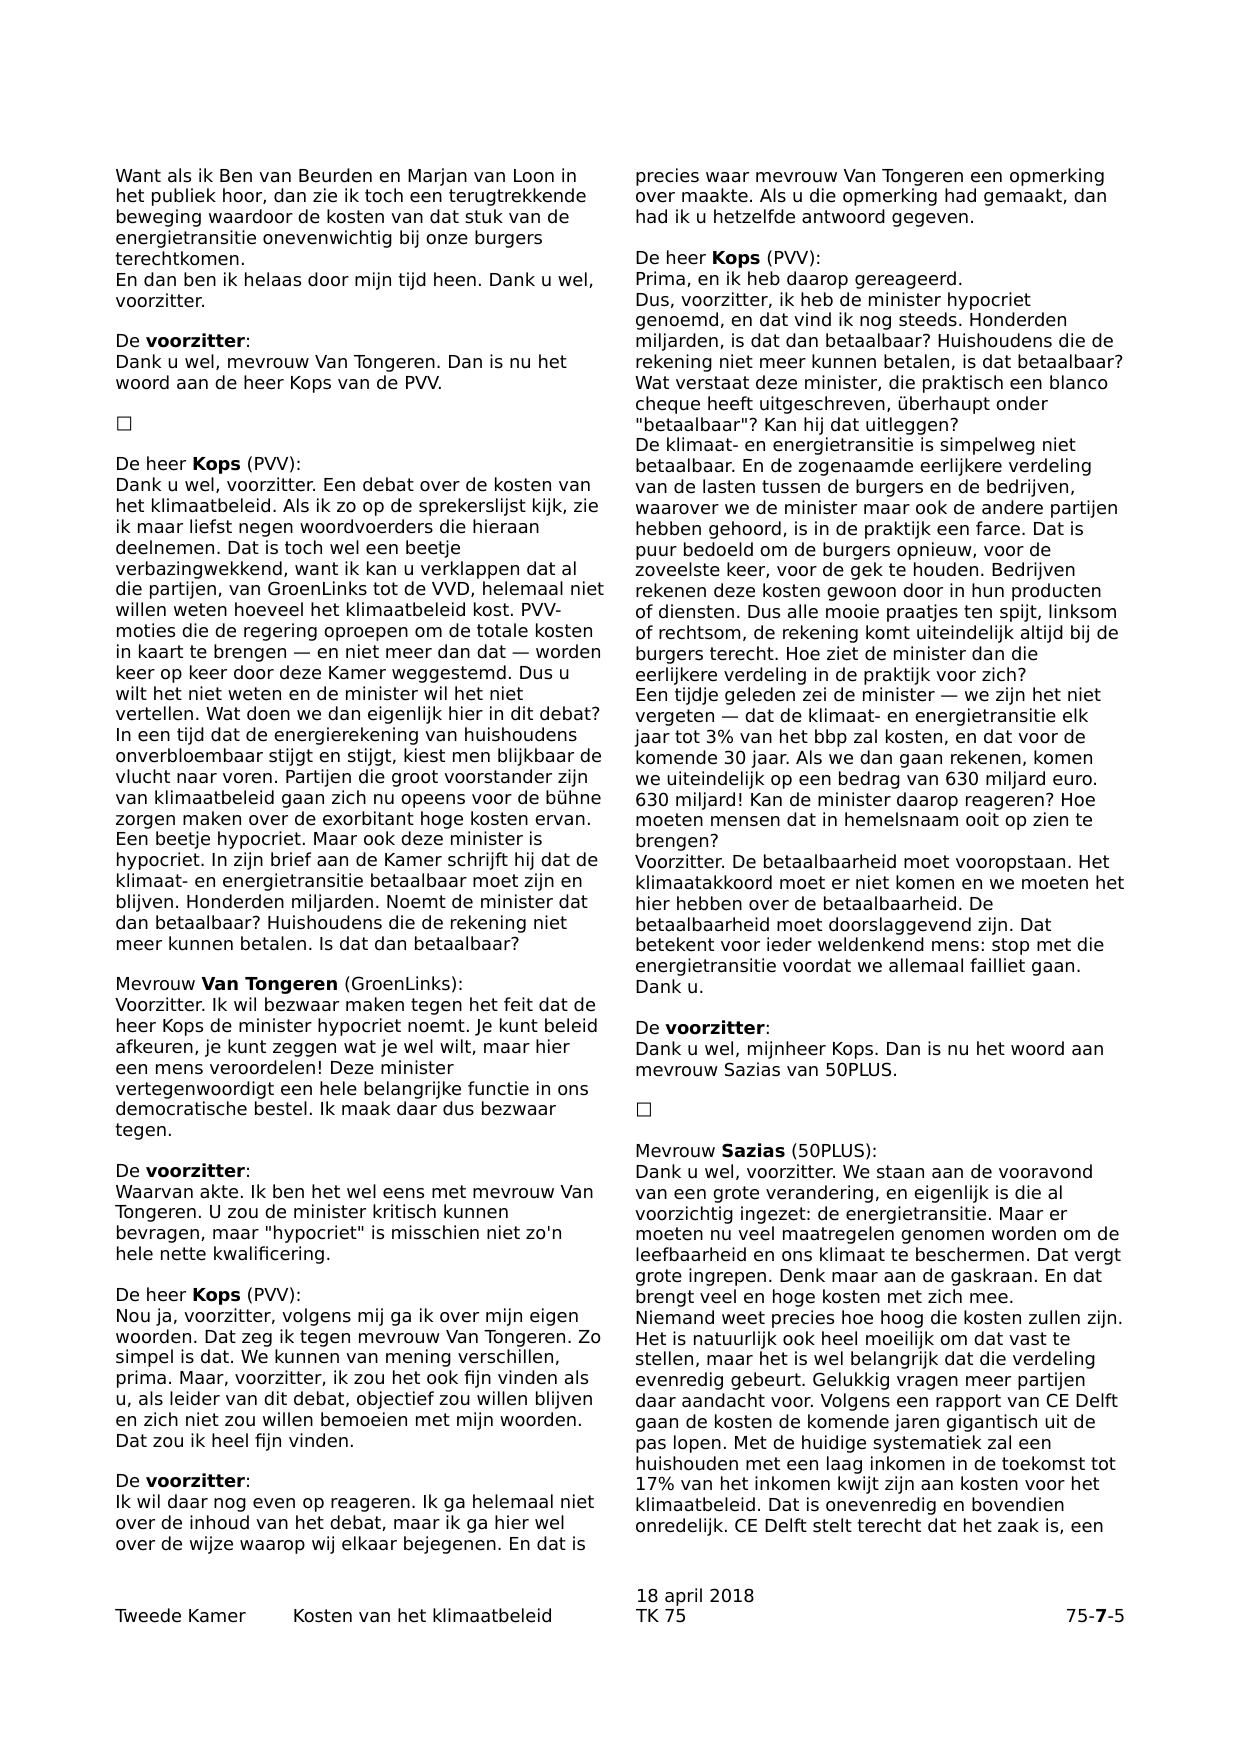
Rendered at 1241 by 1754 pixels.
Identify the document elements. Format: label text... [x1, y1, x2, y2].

text Waarvan akte. Ik ben het wel eens met mevrouw Van Tongeren. U zou de minister kritisch kunnen bevragen, maar "hypocriet" is misschien niet zo'n hele nette kwalificering. [115, 1181, 605, 1265]
text Mevrouw Sazias (50PLUS): [635, 1141, 1125, 1162]
text Mevrouw Van Tongeren (GroenLinks): [115, 974, 605, 995]
text ⬜ [635, 1100, 1125, 1121]
text Een tijdje geleden zei de minister — we zijn het niet vergeten — dat de klimaat- en energietransitie elk jaar tot 3% van het bbp zal kosten, en dat voor de komende 30 jaar. Als we dan gaan rekenen, komen we uiteindelijk op een bedrag van 630 miljard euro. 630 miljard! Kan de minister daarop reageren? Hoe moeten mensen dat in hemelsnaam ooit op zien te brengen? [635, 685, 1125, 852]
text Dank u wel, voorzitter. We staan aan de vooravond van een grote verandering, en eigenlijk is die al voorzichtig ingezet: de energietransitie. Maar er moeten nu veel maatregelen genomen worden om de leefbaarheid en ons klimaat te beschermen. Dat vergt grote ingrepen. Denk maar aan de gaskraan. En dat brengt veel en hoge kosten met zich mee. [635, 1162, 1125, 1307]
text En dan ben ik helaas door mijn tijd heen. Dank u wel, voorzitter. [115, 269, 605, 311]
text Nou ja, voorzitter, volgens mij ga ik over mijn eigen woorden. Dat zeg ik tegen mevrouw Van Tongeren. Zo simpel is dat. We kunnen van mening verschillen, prima. Maar, voorzitter, ik zou het ook fijn vinden als u, als leider van dit debat, objectief zou willen blijven en zich niet zou willen bemoeien met mijn woorden. Dat zou ik heel fijn vinden. [115, 1306, 605, 1451]
text Dank u. [635, 977, 1125, 998]
text De voorzitter: [115, 1471, 605, 1492]
text De voorzitter: [115, 1161, 605, 1181]
text De voorzitter: [115, 331, 605, 352]
text Niemand weet precies hoe hoog die kosten zullen zijn. Het is natuurlijk ook heel moeilijk om dat vast te stellen, maar het is wel belangrijk dat die verdeling evenredig gebeurt. Gelukkig vragen meer partijen daar aandacht voor. Volgens een rapport van CE Delft gaan de kosten de komende jaren gigantisch uit de pas lopen. Met de huidige systematiek zal een huishouden met een laag inkomen in de toekomst tot 17% van het inkomen kwijt zijn aan kosten voor het klimaatbeleid. Dat is onevenredig en bovendien onredelijk. CE Delft stelt terecht dat het zaak is, een [635, 1307, 1125, 1537]
text De heer Kops (PVV): [635, 248, 1125, 268]
text De heer Kops (PVV): [115, 454, 605, 475]
text Prima, en ik heb daarop gereageerd. [635, 268, 1125, 289]
text Dank u wel, voorzitter. Een debat over de kosten van het klimaatbeleid. Als ik zo op de sprekerslijst kijk, zie ik maar liefst negen woordvoerders die hieraan deelnemen. Dat is toch wel een beetje verbazingwekkend, want ik kan u verklappen dat al die partijen, van GroenLinks tot de VVD, helemaal niet willen weten hoeveel het klimaatbeleid kost. PVV-moties die de regering oproepen om de totale kosten in kaart te brengen — en niet meer dan dat — worden keer op keer door deze Kamer weggestemd. Dus u wilt het niet weten en de minister wil het niet vertellen. Wat doen we dan eigenlijk hier in dit debat? [115, 475, 605, 725]
text Voorzitter. Ik wil bezwaar maken tegen het feit dat de heer Kops de minister hypocriet noemt. Je kunt beleid afkeuren, je kunt zeggen wat je wel wilt, maar hier een mens veroordelen! Deze minister vertegenwoordigt een hele belangrijke functie in ons democratische bestel. Ik maak daar dus bezwaar tegen. [115, 995, 605, 1141]
text De klimaat- en energietransitie is simpelweg niet betaalbaar. En de zogenaamde eerlijkere verdeling van de lasten tussen de burgers en de bedrijven, waarover we de minister maar ook de andere partijen hebben gehoord, is in de praktijk een farce. Dat is puur bedoeld om de burgers opnieuw, voor de zoveelste keer, voor de gek te houden. Bedrijven rekenen deze kosten gewoon door in hun producten of diensten. Dus alle mooie praatjes ten spijt, linksom of rechtsom, de rekening komt uiteindelijk altijd bij de burgers terecht. Hoe ziet de minister dan die eerlijkere verdeling in de praktijk voor zich? [635, 435, 1125, 685]
text precies waar mevrouw Van Tongeren een opmerking over maakte. Als u die opmerking had gemaakt, dan had ik u hetzelfde antwoord gegeven. [635, 165, 1125, 228]
text ⬜ [115, 413, 605, 434]
text Dank u wel, mijnheer Kops. Dan is nu het woord aan mevrouw Sazias van 50PLUS. [635, 1038, 1125, 1080]
text De heer Kops (PVV): [115, 1285, 605, 1306]
text In een tijd dat de energierekening van huishoudens onverbloembaar stijgt en stijgt, kiest men blijkbaar de vlucht naar voren. Partijen die groot voorstander zijn van klimaatbeleid gaan zich nu opeens voor de bühne zorgen maken over de exorbitant hoge kosten ervan. Een beetje hypocriet. Maar ook deze minister is hypocriet. In zijn brief aan de Kamer schrijft hij dat de klimaat- en energietransitie betaalbaar moet zijn en blijven. Honderden miljarden. Noemt de minister dat dan betaalbaar? Huishoudens die de rekening niet meer kunnen betalen. Is dat dan betaalbaar? [115, 725, 605, 954]
text Dank u wel, mevrouw Van Tongeren. Dan is nu het woord aan de heer Kops van de PVV. [115, 352, 605, 393]
text Voorzitter. De betaalbaarheid moet vooropstaan. Het klimaatakkoord moet er niet komen en we moeten het hier hebben over de betaalbaarheid. De betaalbaarheid moet doorslaggevend zijn. Dat betekent voor ieder weldenkend mens: stop met die energietransitie voordat we allemaal failliet gaan. [635, 852, 1125, 977]
text Ik wil daar nog even op reageren. Ik ga helemaal niet over de inhoud van het debat, maar ik ga hier wel over de wijze waarop wij elkaar bejegenen. En dat is [115, 1492, 605, 1554]
text Want als ik Ben van Beurden en Marjan van Loon in het publiek hoor, dan zie ik toch een terugtrekkende beweging waardoor de kosten van dat stuk van de energietransitie onevenwichtig bij onze burgers terechtkomen. [115, 165, 605, 269]
text Dus, voorzitter, ik heb de minister hypocriet genoemd, en dat vind ik nog steeds. Honderden miljarden, is dat dan betaalbaar? Huishoudens die de rekening niet meer kunnen betalen, is dat betaalbaar? Wat verstaat deze minister, die praktisch een blanco cheque heeft uitgeschreven, überhaupt onder "betaalbaar"? Kan hij dat uitleggen? [635, 289, 1125, 435]
text De voorzitter: [635, 1018, 1125, 1038]
